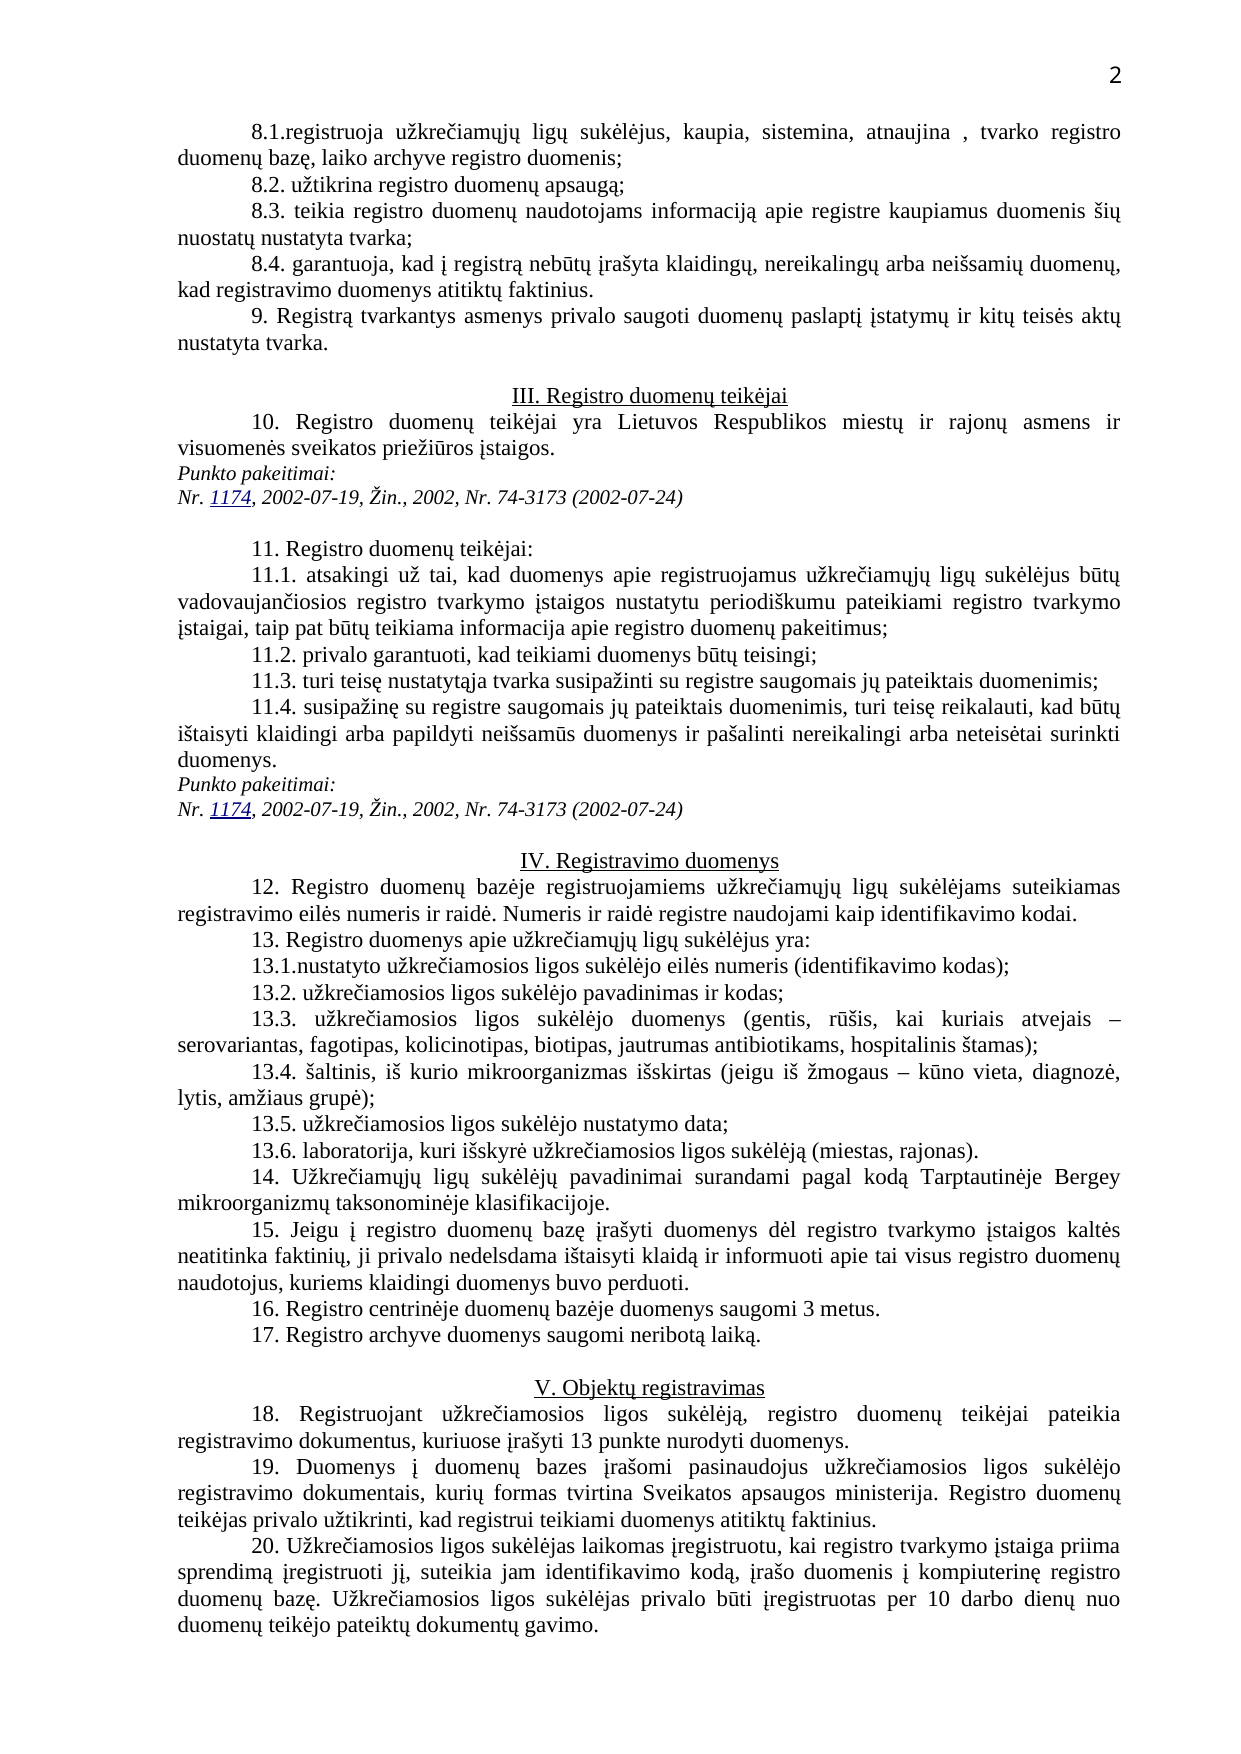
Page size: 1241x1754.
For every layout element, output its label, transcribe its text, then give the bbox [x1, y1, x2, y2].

text 11.1. atsakingi už tai, kad duomenys apie registruojamus užkrečiamųjų ligų sukėlėjus būtų vadovaujančiosios registro tvarkymo įstaigos nustatytu periodiškumu pateikiami registro tvarkymo įstaigai, taip pat būtų teikiama informacija apie registro duomenų pakeitimus; [177, 562, 1122, 641]
text 13.2. užkrečiamosios ligos sukėlėjo pavadinimas ir kodas; [177, 979, 1122, 1005]
text 8.4. garantuoja, kad į registrą nebūtų įrašyta klaidingų, nereikalingų arba neišsamių duomenų, kad registravimo duomenys atitiktų faktinius. [177, 250, 1122, 303]
text Nr. 1174, 2002-07-19, Žin., 2002, Nr. 74-3173 (2002-07-24) [177, 796, 1122, 821]
text Punkto pakeitimai: [177, 461, 1122, 485]
subtitle V. Objektų registravimas [177, 1374, 1122, 1400]
text 9. Registrą tvarkantys asmenys privalo saugoti duomenų paslaptį įstatymų ir kitų teisės aktų nustatyta tvarka. [177, 303, 1122, 355]
text IV. Registravimo duomenys [177, 847, 1122, 873]
text 8.1.registruoja užkrečiamųjų ligų sukėlėjus, kaupia, sistemina, atnaujina , tvarko registro duomenų bazę, laiko archyve registro duomenis; [177, 118, 1122, 171]
text 13.6. laboratorija, kuri išskyrė užkrečiamosios ligos sukėlėją (miestas, rajonas). [177, 1137, 1122, 1163]
text 11.3. turi teisę nustatytąja tvarka susipažinti su registre saugomais jų pateiktais duomenimis; [177, 667, 1122, 693]
text 20. Užkrečiamosios ligos sukėlėjas laikomas įregistruotu, kai registro tvarkymo įstaiga priima sprendimą įregistruoti jį, suteikia jam identifikavimo kodą, įrašo duomenis į kompiuterinę registro duomenų bazę. Užkrečiamosios ligos sukėlėjas privalo būti įregistruotas per 10 darbo dienų nuo duomenų teikėjo pateiktų dokumentų gavimo. [177, 1532, 1122, 1637]
text 11.2. privalo garantuoti, kad teikiami duomenys būtų teisingi; [177, 641, 1122, 667]
text 19. Duomenys į duomenų bazes įrašomi pasinaudojus užkrečiamosios ligos sukėlėjo registravimo dokumentais, kurių formas tvirtina Sveikatos apsaugos ministerija. Registro duomenų teikėjas privalo užtikrinti, kad registrui teikiami duomenys atitiktų faktinius. [177, 1453, 1122, 1532]
text 13.4. šaltinis, iš kurio mikroorganizmas išskirtas (jeigu iš žmogaus – kūno vieta, diagnozė, lytis, amžiaus grupė); [177, 1058, 1122, 1110]
text Nr. 1174, 2002-07-19, Žin., 2002, Nr. 74-3173 (2002-07-24) [177, 485, 1122, 509]
text 18. Registruojant užkrečiamosios ligos sukėlėją, registro duomenų teikėjai pateikia registravimo dokumentus, kuriuose įrašyti 13 punkte nurodyti duomenys. [177, 1400, 1122, 1453]
text 13.5. užkrečiamosios ligos sukėlėjo nustatymo data; [177, 1110, 1122, 1137]
text 12. Registro duomenų bazėje registruojamiems užkrečiamųjų ligų sukėlėjams suteikiamas registravimo eilės numeris ir raidė. Numeris ir raidė registre naudojami kaip identifikavimo kodai. [177, 873, 1122, 926]
text Punkto pakeitimai: [177, 772, 1122, 796]
text 13.3. užkrečiamosios ligos sukėlėjo duomenys (gentis, rūšis, kai kuriais atvejais – serovariantas, fagotipas, kolicinotipas, biotipas, jautrumas antibiotikams, hospitalinis štamas); [177, 1005, 1122, 1058]
text 11.4. susipažinę su registre saugomais jų pateiktais duomenimis, turi teisę reikalauti, kad būtų ištaisyti klaidingi arba papildyti neišsamūs duomenys ir pašalinti nereikalingi arba neteisėtai surinkti duomenys. [177, 693, 1122, 772]
text 16. Registro centrinėje duomenų bazėje duomenys saugomi 3 metus. [177, 1295, 1122, 1321]
text 17. Registro archyve duomenys saugomi neribotą laiką. [177, 1321, 1122, 1348]
text 8.2. užtikrina registro duomenų apsaugą; [177, 171, 1122, 197]
text 14. Užkrečiamųjų ligų sukėlėjų pavadinimai surandami pagal kodą Tarptautinėje Bergey mikroorganizmų taksonominėje klasifikacijoje. [177, 1163, 1122, 1216]
text 11. Registro duomenų teikėjai: [177, 535, 1122, 562]
text 13. Registro duomenys apie užkrečiamųjų ligų sukėlėjus yra: [177, 926, 1122, 952]
text 15. Jeigu į registro duomenų bazę įrašyti duomenys dėl registro tvarkymo įstaigos kaltės neatitinka faktinių, ji privalo nedelsdama ištaisyti klaidą ir informuoti apie tai visus registro duomenų naudotojus, kuriems klaidingi duomenys buvo perduoti. [177, 1216, 1122, 1295]
subtitle III. Registro duomenų teikėjai [177, 382, 1122, 408]
text 13.1.nustatyto užkrečiamosios ligos sukėlėjo eilės numeris (identifikavimo kodas); [177, 952, 1122, 979]
text 10. Registro duomenų teikėjai yra Lietuvos Respublikos miestų ir rajonų asmens ir visuomenės sveikatos priežiūros įstaigos. [177, 408, 1122, 461]
text 8.3. teikia registro duomenų naudotojams informaciją apie registre kaupiamus duomenis šių nuostatų nustatyta tvarka; [177, 197, 1122, 250]
